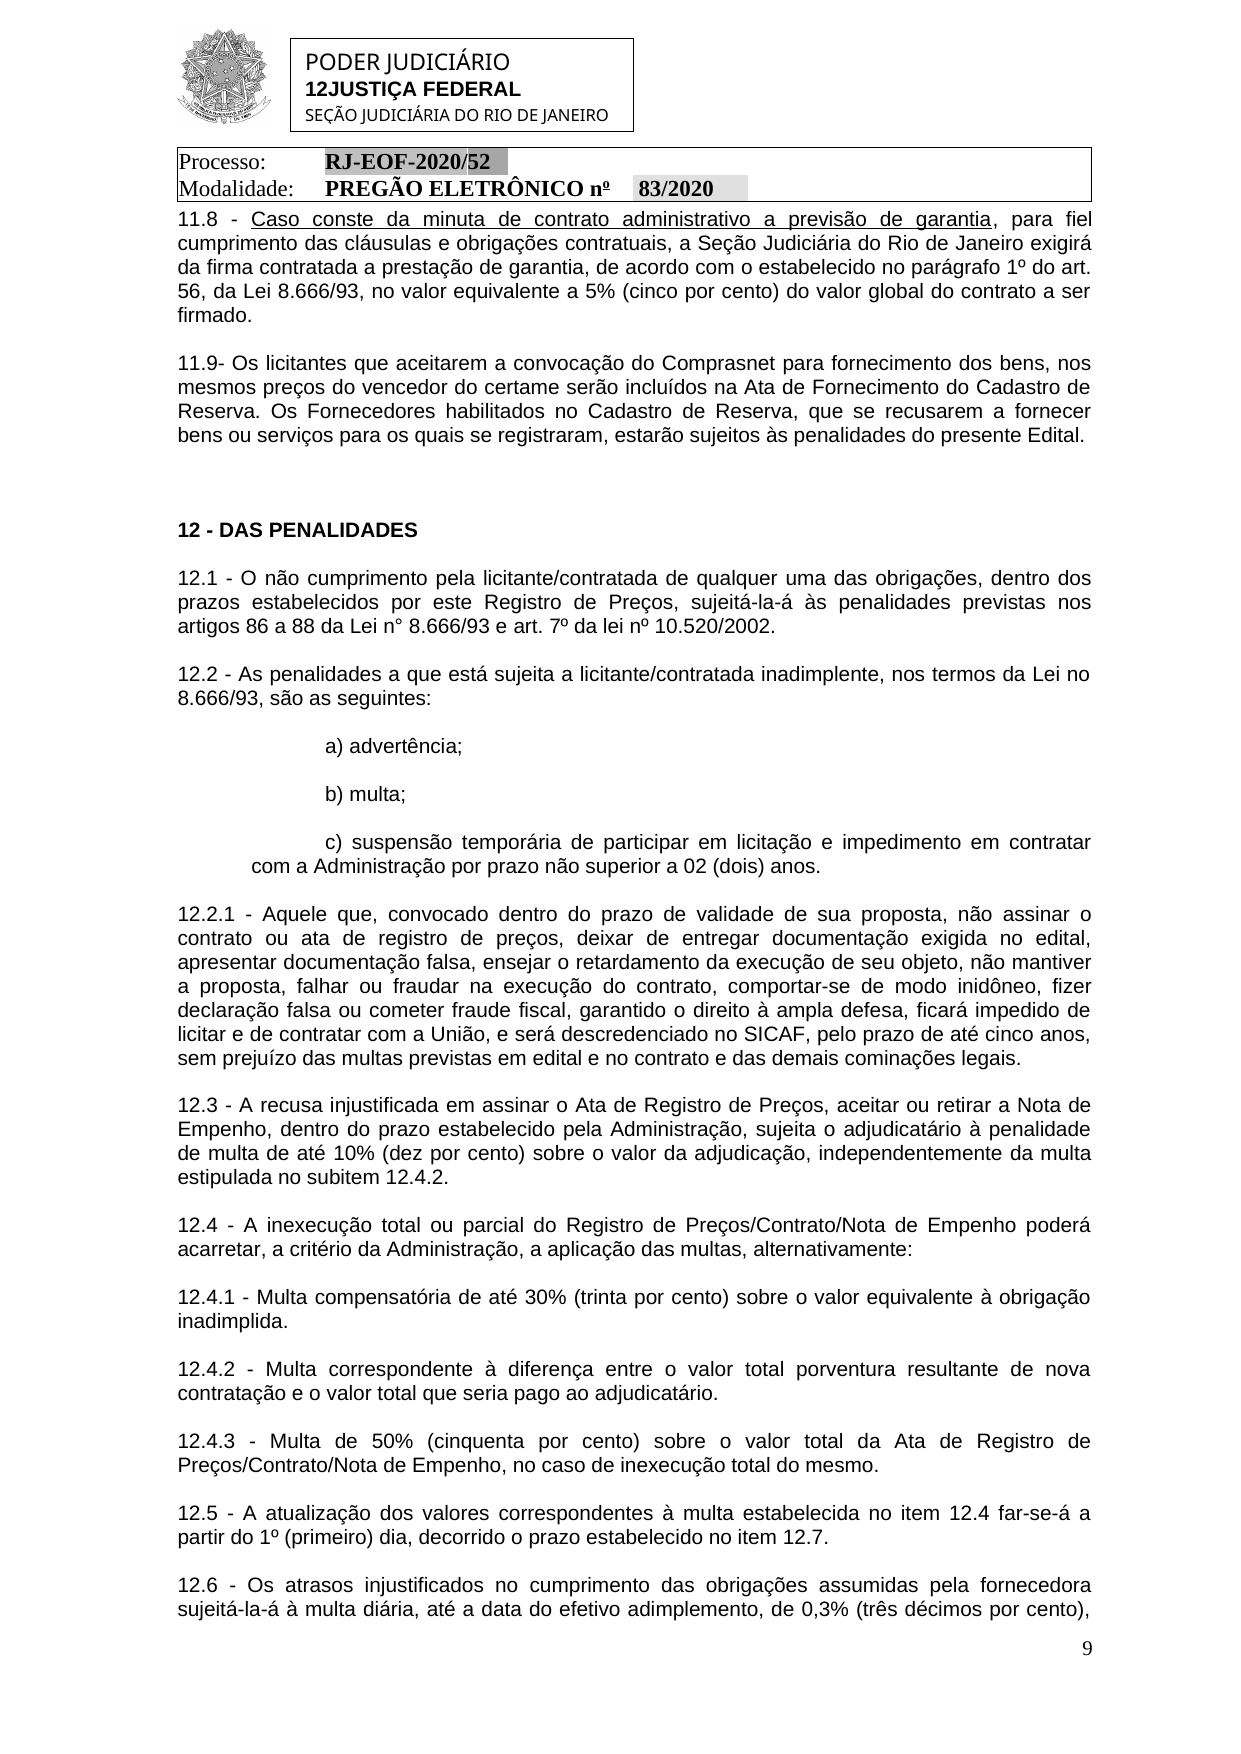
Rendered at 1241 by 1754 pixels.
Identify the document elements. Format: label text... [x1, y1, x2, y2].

text 11.8 - Caso conste da minuta de contrato administrativo a previsão de garantia, para fiel cumprimento das cláusulas e obrigações contratuais, a Seção Judiciária do Rio de Janeiro exigirá da firma contratada a prestação de garantia, de acordo com o estabelecido no parágrafo 1º do art. 56, da Lei 8.666/93, no valor equivalente a 5% (cinco por cento) do valor global do contrato a ser firmado. [177, 207, 1092, 327]
text 12.4.2 - Multa correspondente à diferença entre o valor total porventura resultante de nova contratação e o valor total que seria pago ao adjudicatário. [177, 1357, 1092, 1405]
text 12.4 - A inexecução total ou parcial do Registro de Preços/Contrato/Nota de Empenho poderá acarretar, a critério da Administração, a aplicação das multas, alternativamente: [177, 1213, 1092, 1261]
text b) multa; [251, 782, 1092, 806]
text 12 - DAS PENALIDADES [177, 518, 1092, 542]
text a) advertência; [177, 734, 1092, 758]
text 12.4.3 - Multa de 50% (cinquenta por cento) sobre o valor total da Ata de Registro de Preços/Contrato/Nota de Empenho, no caso de inexecução total do mesmo. [177, 1429, 1092, 1477]
text 11.9- Os licitantes que aceitarem a convocação do Comprasnet para fornecimento dos bens, nos mesmos preços do vencedor do certame serão incluídos na Ata de Fornecimento do Cadastro de Reserva. Os Fornecedores habilitados no Cadastro de Reserva, que se recusarem a fornecer bens ou serviços para os quais se registraram, estarão sujeitos às penalidades do presente Edital. [177, 351, 1092, 446]
text c) suspensão temporária de participar em licitação e impedimento em contratar com a Administração por prazo não superior a 02 (dois) anos. [251, 830, 1092, 878]
text 12.2.1 - Aquele que, convocado dentro do prazo de validade de sua proposta, não assinar o contrato ou ata de registro de preços, deixar de entregar documentação exigida no edital, apresentar documentação falsa, ensejar o retardamento da execução de seu objeto, não mantiver a proposta, falhar ou fraudar na execução do contrato, comportar-se de modo inidôneo, fizer declaração falsa ou cometer fraude fiscal, garantido o direito à ampla defesa, ficará impedido de licitar e de contratar com a União, e será descredenciado no SICAF, pelo prazo de até cinco anos, sem prejuízo das multas previstas em edital e no contrato e das demais cominações legais. [177, 902, 1092, 1069]
text 12.6 - Os atrasos injustificados no cumprimento das obrigações assumidas pela fornecedora sujeitá-la-á à multa diária, até a data do efetivo adimplemento, de 0,3% (três décimos por cento), [177, 1572, 1092, 1620]
text 12.4.1 - Multa compensatória de até 30% (trinta por cento) sobre o valor equivalente à obrigação inadimplida. [177, 1285, 1092, 1333]
text 12.2 - As penalidades a que está sujeita a licitante/contratada inadimplente, nos termos da Lei no 8.666/93, são as seguintes: [177, 662, 1092, 710]
text 12.3 - A recusa injustificada em assinar o Ata de Registro de Preços, aceitar ou retirar a Nota de Empenho, dentro do prazo estabelecido pela Administração, sujeita o adjudicatário à penalidade de multa de até 10% (dez por cento) sobre o valor da adjudicação, independentemente da multa estipulada no subitem 12.4.2. [177, 1093, 1092, 1189]
text 12.1 - O não cumprimento pela licitante/contratada de qualquer uma das obrigações, dentro dos prazos estabelecidos por este Registro de Preços, sujeitá-la-á às penalidades previstas nos artigos 86 a 88 da Lei n° 8.666/93 e art. 7º da lei nº 10.520/2002. [177, 566, 1092, 638]
text 12.5 - A atualização dos valores correspondentes à multa estabelecida no item 12.4 far-se-á a partir do 1º (primeiro) dia, decorrido o prazo estabelecido no item 12.7. [177, 1501, 1092, 1548]
